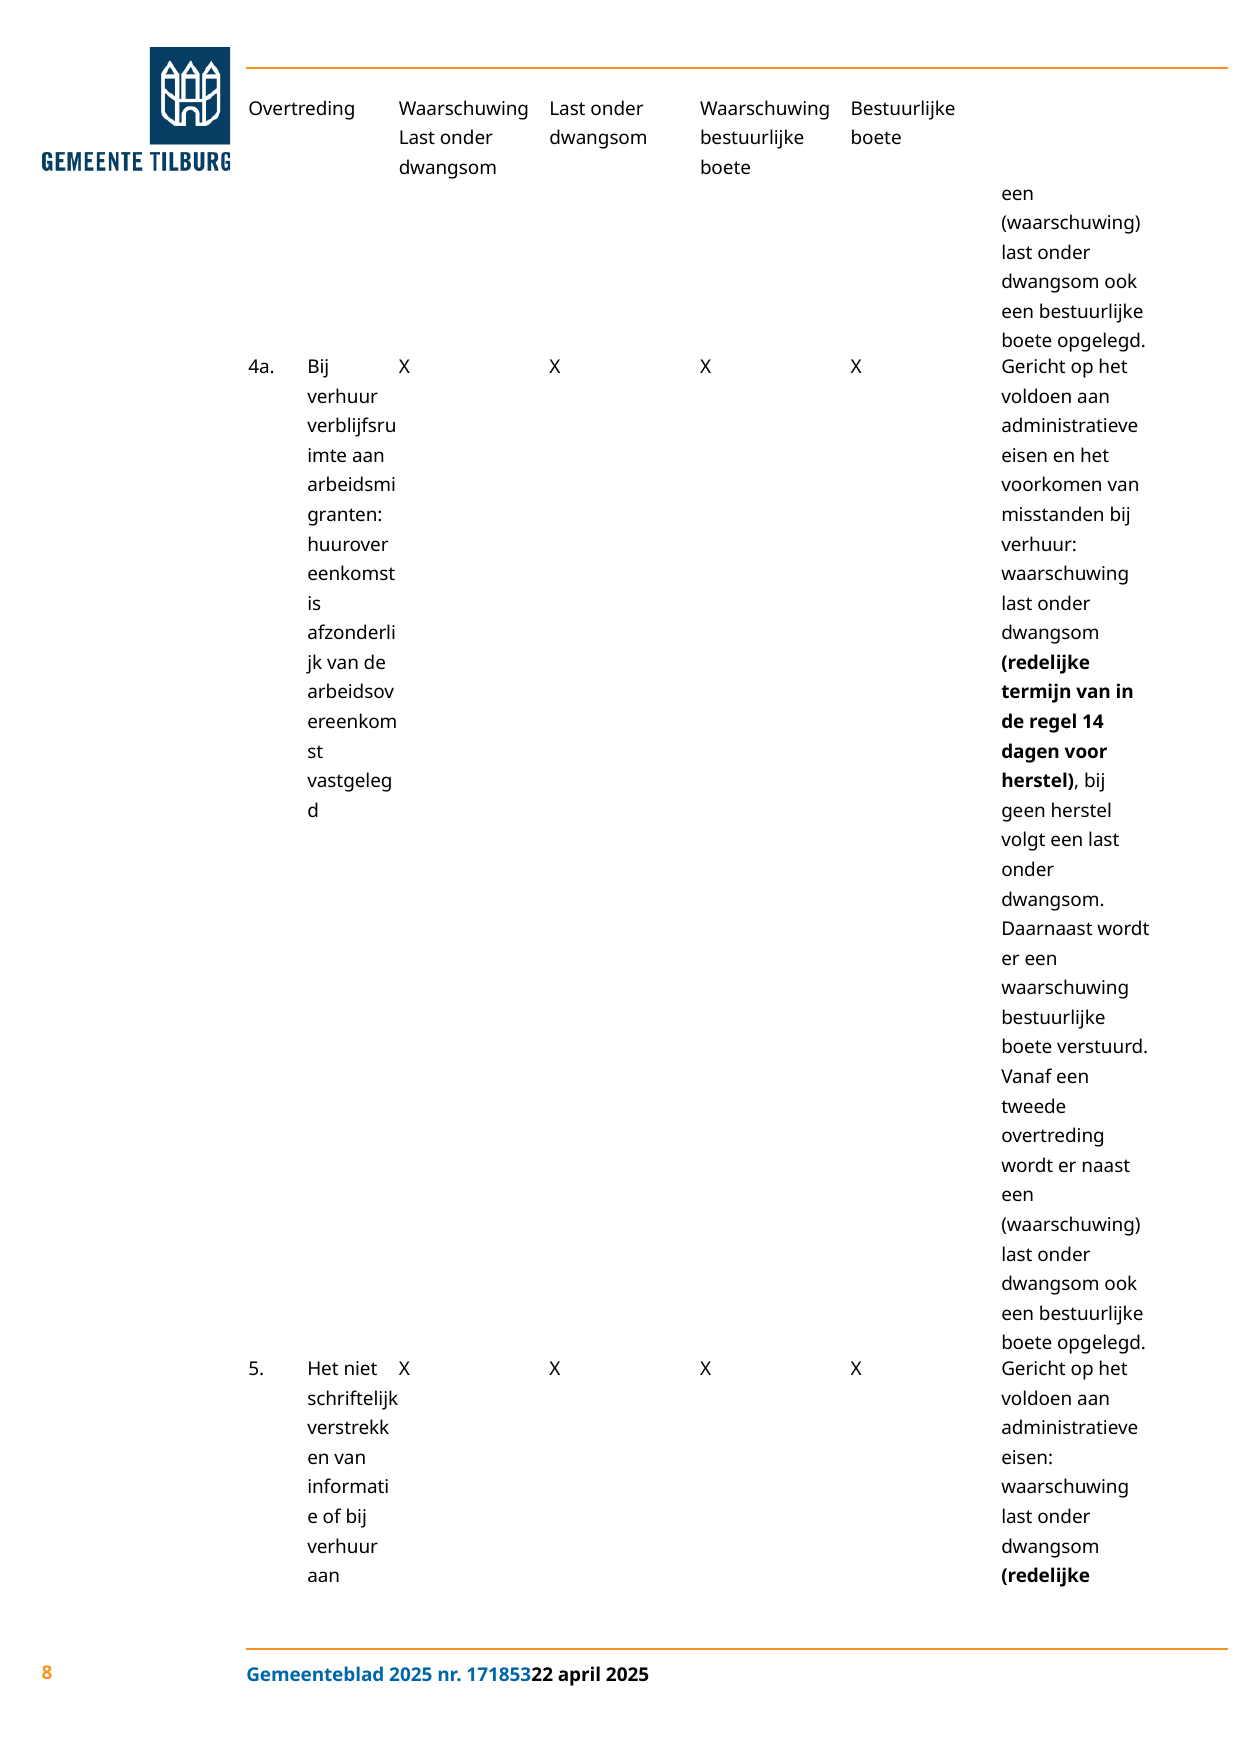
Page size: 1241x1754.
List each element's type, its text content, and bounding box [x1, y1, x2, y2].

table_header Waarschuwing Last onder dwangsom [399, 95, 549, 180]
table_header Bestuurlijke boete [850, 95, 1001, 180]
table_header Overtreding [248, 95, 398, 180]
picture [41, 47, 231, 172]
table_cell [850, 180, 1001, 353]
table_cell Het niet schriftelijk verstrekken van informatie of bij verhuur aan [248, 1355, 398, 1588]
table_cell [549, 180, 700, 353]
table_cell X [700, 1355, 850, 1588]
table_header Last onder dwangsom [549, 95, 700, 180]
table_cell X [399, 353, 549, 1355]
table_cell Gericht op het voldoen aan administratieve eisen: waarschuwing last onder dwangsom (redelijke [1001, 1355, 1152, 1588]
table_cell [700, 180, 850, 353]
table_cell X [549, 353, 700, 1355]
table_cell X [549, 1355, 700, 1588]
table_cell X [850, 353, 1001, 1355]
table_cell [399, 180, 549, 353]
table_cell Bij verhuur verblijfsruimte aan arbeidsmigranten: huurovereenkomst is afzonderlijk van de arbeidsovereenkomst vastgelegd [248, 353, 398, 1355]
table_header [1001, 95, 1152, 180]
table_cell X [850, 1355, 1001, 1588]
table_cell [248, 180, 398, 353]
table_cell X [700, 353, 850, 1355]
table_header Waarschuwing bestuurlijke boete [700, 95, 850, 180]
table_cell een (waarschuwing) last onder dwangsom ook een bestuurlijke boete opgelegd. [1001, 180, 1152, 353]
table_cell X [399, 1355, 549, 1588]
table_cell Gericht op het voldoen aan administratieve eisen en het voorkomen van misstanden bij verhuur: waarschuwing last onder dwangsom (redelijke termijn van in de regel 14 dagen voor herstel), bij geen herstel volgt een last onder dwangsom. Daarnaast wordt er een waarschuwing bestuurlijke boete verstuurd. Vanaf een tweede overtreding wordt er naast een (waarschuwing) last onder dwangsom ook een bestuurlijke boete opgelegd. [1001, 353, 1152, 1355]
